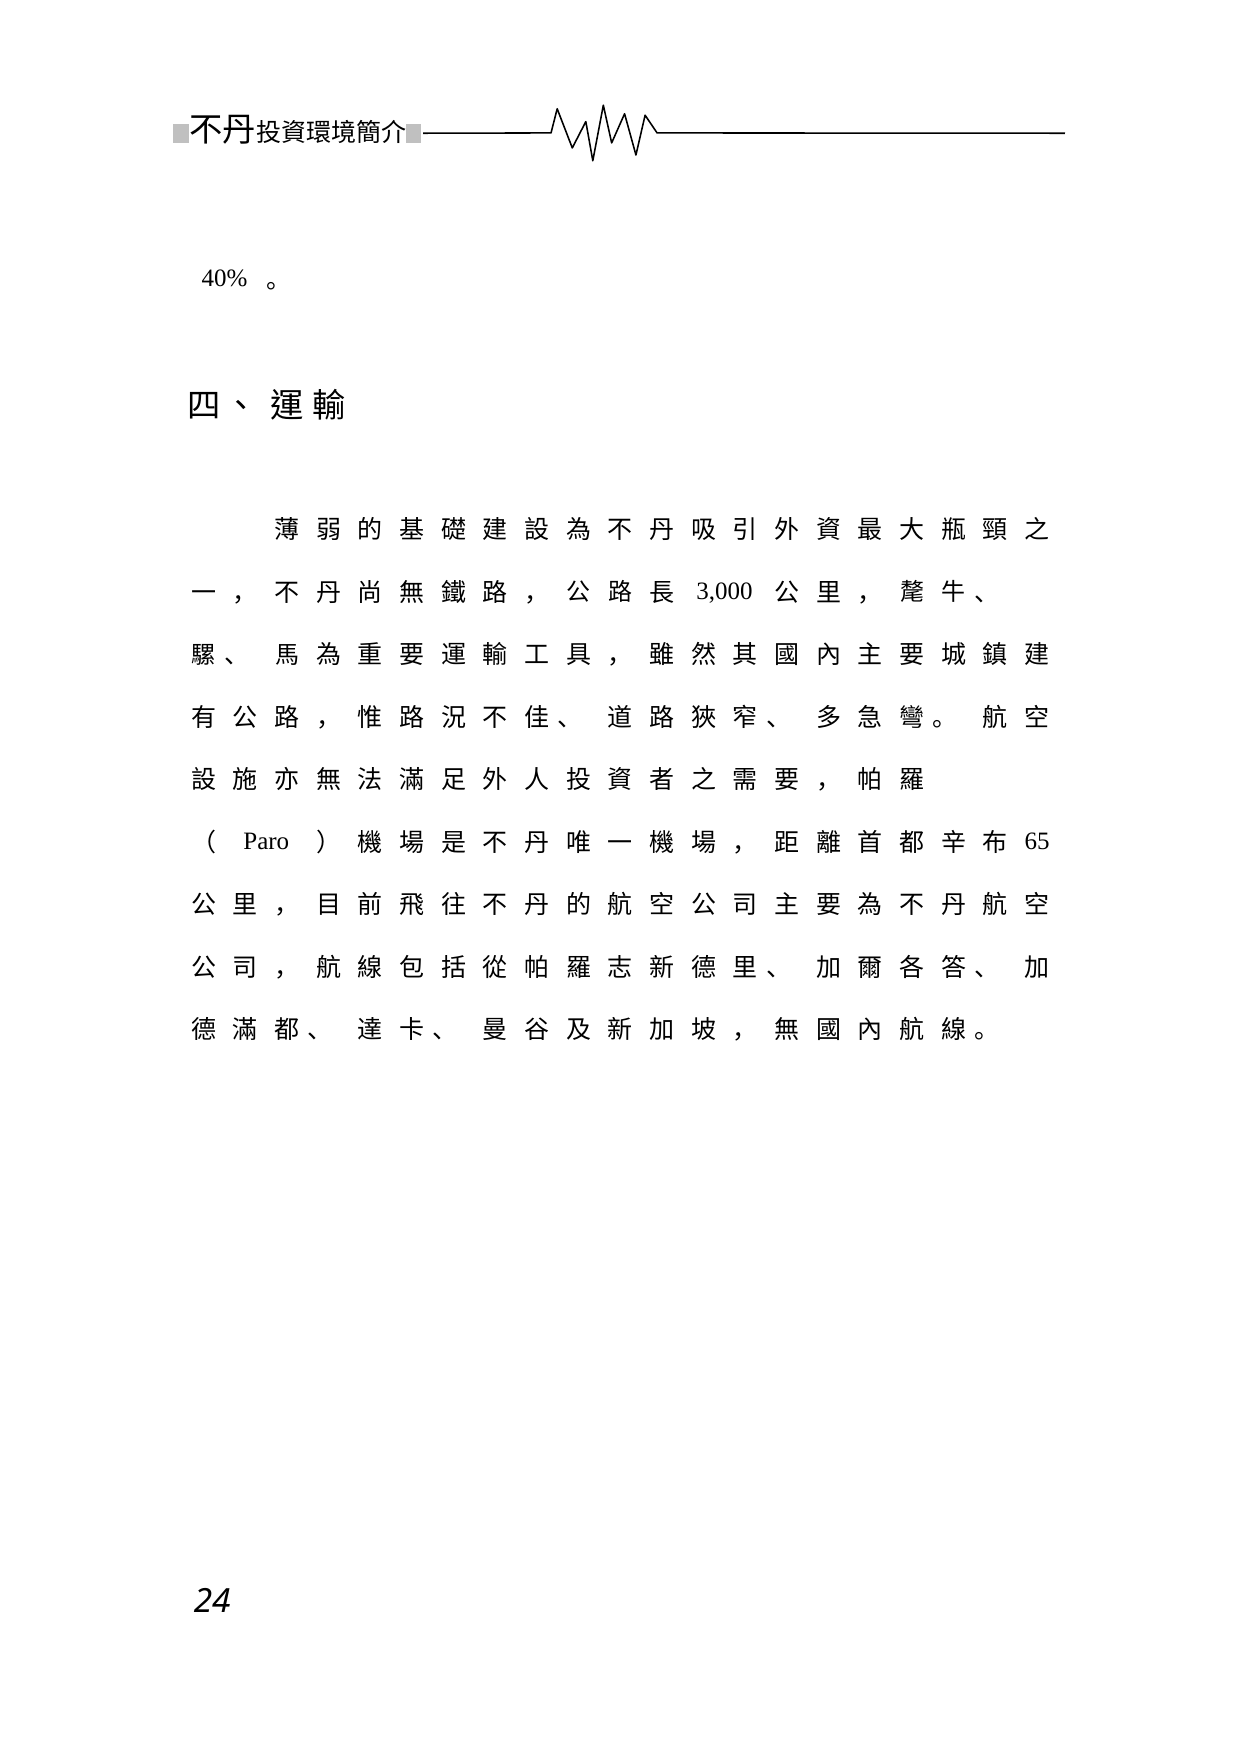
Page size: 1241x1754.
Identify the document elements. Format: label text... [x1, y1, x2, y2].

text 40%。 [183, 236, 1058, 299]
text 薄弱的基礎建設為不丹吸引外資最大瓶頸之一，不丹尚無鐵路，公路長3,000公里，氂牛、騾、馬為重要運輸工具，雖然其國內主要城鎮建有公路，惟路況不佳、道路狹窄、多急彎。航空設施亦無法滿足外人投資者之需要，帕羅（Paro）機場是不丹唯一機場，距離首都辛布65公里，目前飛往不丹的航空公司主要為不丹航空公司，航線包括從帕羅志新德里、加爾各答、加德滿都、達卡、曼谷及新加坡，無國內航線。 [183, 486, 1058, 1049]
text 四、運輸 [183, 361, 1058, 424]
